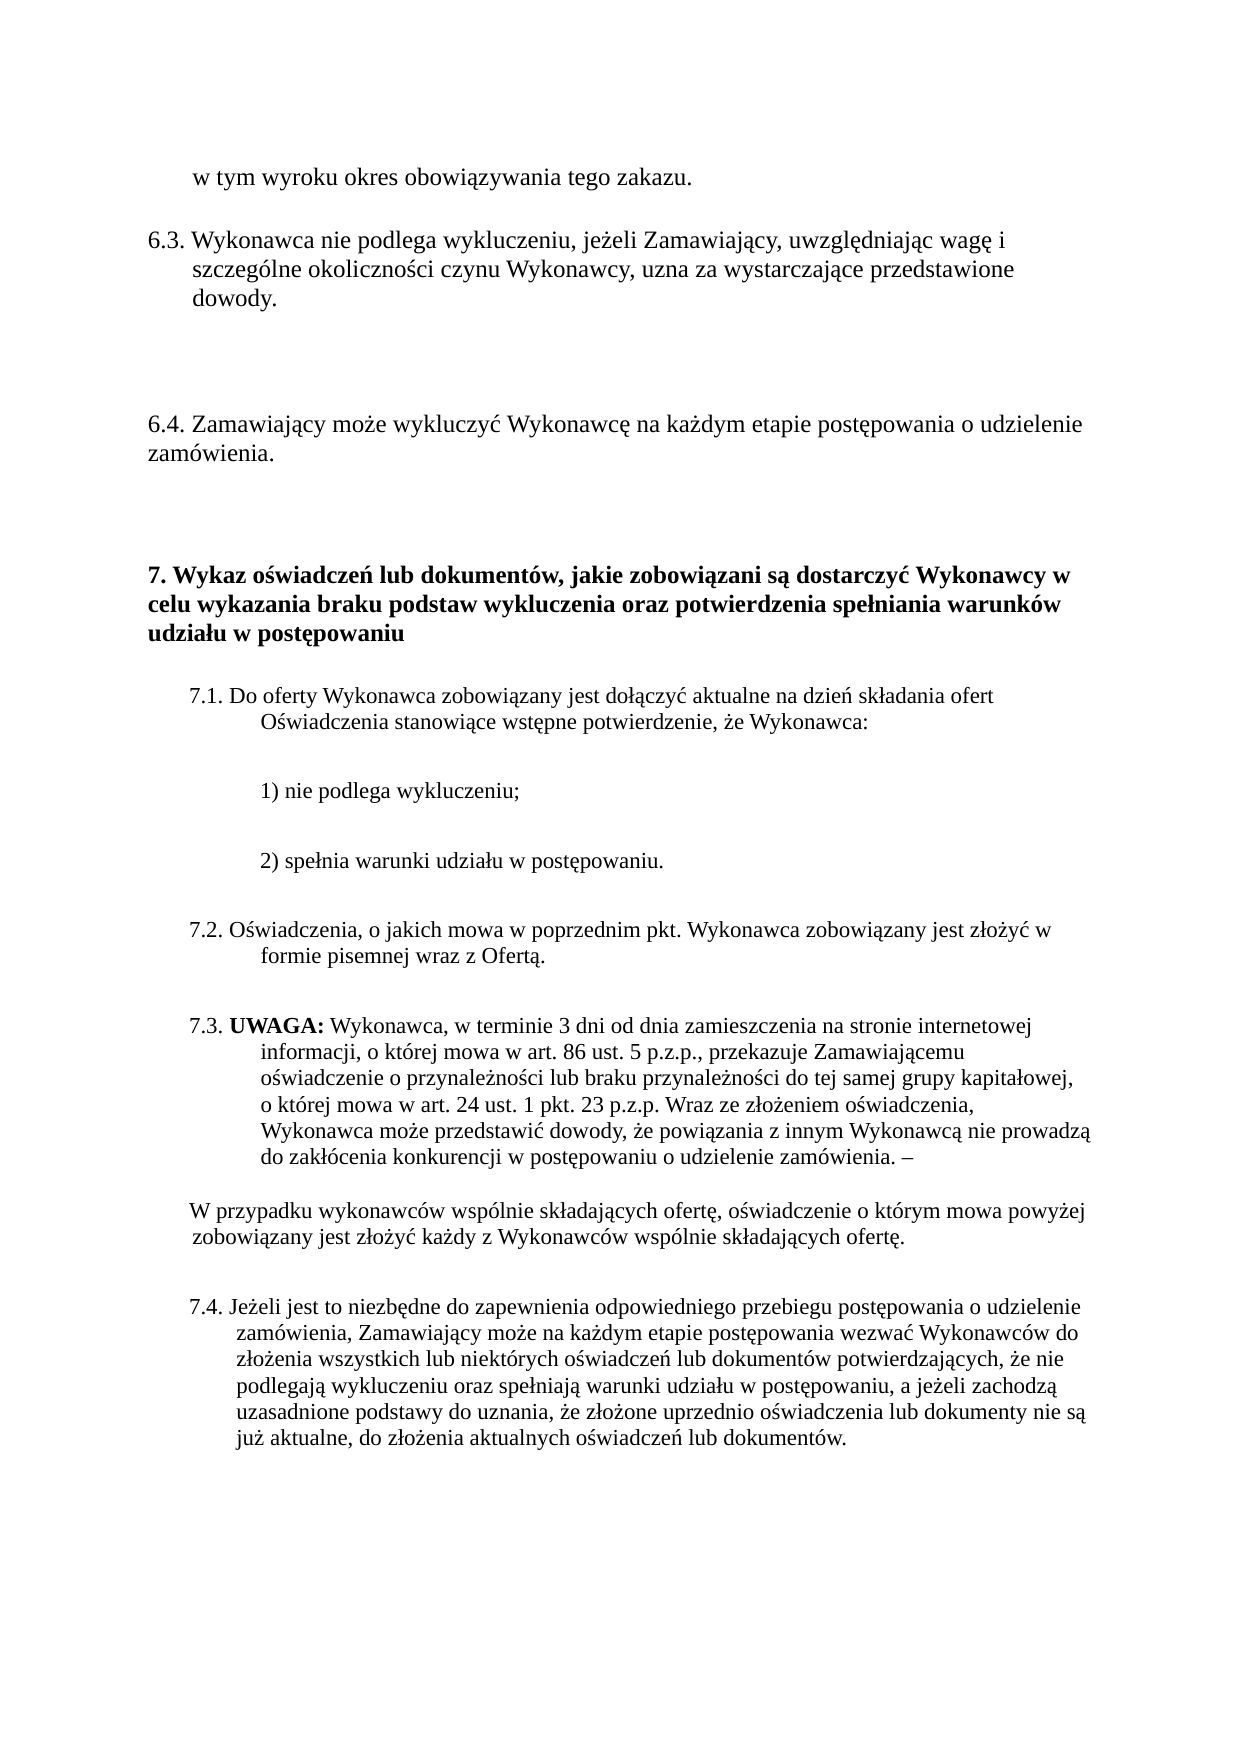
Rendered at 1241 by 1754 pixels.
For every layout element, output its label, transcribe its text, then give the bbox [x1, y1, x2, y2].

table_cell 1) nie podlega wykluczeniu; [140, 763, 1099, 832]
table_header [148, 324, 1100, 387]
table_cell w tym wyroku okres obowiązywania tego zakazu. [140, 148, 1100, 211]
table_cell [140, 1480, 1099, 1567]
table_cell 6.3. Wykonawca nie podlega wykluczeniu, jeżeli Zamawiający, uwzględniając wagę i szczególne okoliczności czynu Wykonawcy, uzna za wystarczające przedstawione dowody. [140, 211, 1100, 395]
table_cell 7.4. Jeżeli jest to niezbędne do zapewnienia odpowiedniego przebiegu postępowania o udzielenie zamówienia, Zamawiający może na każdym etapie postępowania wezwać Wykonawców do złożenia wszystkich lub niektórych oświadczeń lub dokumentów potwierdzających, że nie podlegają wykluczeniu oraz spełniają warunki udziału w postępowaniu, a jeżeli zachodzą uzasadnione podstawy do uznania, że złożone uprzednio oświadczenia lub dokumenty nie są już aktualne, do złożenia aktualnych oświadczeń lub dokumentów. [140, 1279, 1099, 1479]
table_cell 2) spełnia warunki udziału w postępowaniu. [140, 833, 1099, 902]
table_cell 7.2. Oświadczenia, o jakich mowa w poprzednim pkt. Wykonawca zobowiązany jest złożyć w formie pisemnej wraz z Ofertą. [140, 902, 1099, 997]
table_cell 6.4. Zamawiający może wykluczyć Wykonawcę na każdym etapie postępowania o udzielenie zamówienia. [140, 395, 1100, 487]
text 7. Wykaz oświadczeń lub dokumentów, jakie zobowiązani są dostarczyć Wykonawcy w celu wykazania braku podstaw wykluczenia oraz potwierdzenia spełniania warunków udziału w postępowaniu [148, 561, 1093, 647]
table_cell [140, 487, 1100, 550]
table_header 7.1. Do oferty Wykonawca zobowiązany jest dołączyć aktualne na dzień składania ofert Oświadczenia stanowiące wstępne potwierdzenie, że Wykonawca: [140, 668, 1099, 763]
table_cell 7.3. UWAGA: Wykonawca, w terminie 3 dni od dnia zamieszczenia na stronie internetowej informacji, o której mowa w art. 86 ust. 5 p.z.p., przekazuje Zamawiającemu oświadczenie o przynależności lub braku przynależności do tej samej grupy kapitałowej, o której mowa w art. 24 ust. 1 pkt. 23 p.z.p. Wraz ze złożeniem oświadczenia, Wykonawca może przedstawić dowody, że powiązania z innym Wykonawcą nie prowadzą do zakłócenia konkurencji w postępowaniu o udzielenie zamówienia. – W przypadku wykonawców wspólnie składających ofertę, oświadczenie o którym mowa powyżej zobowiązany jest złożyć każdy z Wykonawców wspólnie składających ofertę. [140, 998, 1099, 1278]
